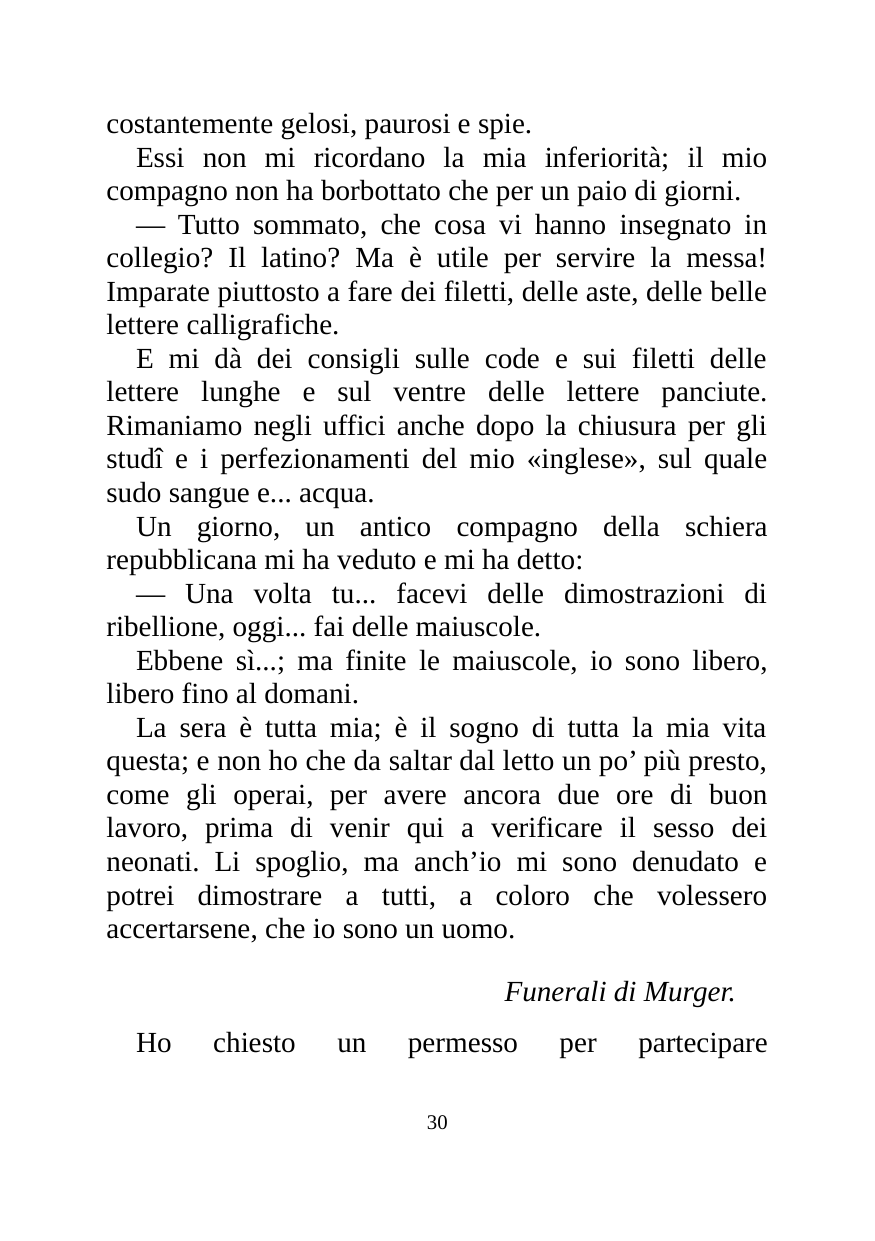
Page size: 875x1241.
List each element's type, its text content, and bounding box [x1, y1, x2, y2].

text Essi non mi ricordano la mia inferiorità; il mio compagno non ha borbottato che per un paio di giorni. [106, 140, 768, 207]
text Un giorno, un antico compagno della schiera repubblicana mi ha veduto e mi ha detto: [106, 509, 768, 576]
text E mi dà dei consigli sulle code e sui filetti delle lettere lunghe e sul ventre delle lettere panciute. Rimaniamo negli uffici anche dopo la chiusura per gli studî e i perfezionamenti del mio «inglese», sul quale sudo sangue e... acqua. [106, 341, 768, 509]
text — Una volta tu... facevi delle dimostrazioni di ribellione, oggi... fai delle maiuscole. [106, 576, 768, 643]
text — Tutto sommato, che cosa vi hanno insegnato in collegio? Il latino? Ma è utile per servire la messa! Imparate piuttosto a fare dei filetti, delle aste, delle belle lettere calligrafiche. [106, 207, 768, 341]
text costantemente gelosi, paurosi e spie. [106, 106, 768, 140]
text Ho chiesto un permesso per partecipare [106, 1026, 768, 1059]
text La sera è tutta mia; è il sogno di tutta la mia vita questa; e non ho che da saltar dal letto un po’ più presto, come gli operai, per avere ancora due ore di buon lavoro, prima di venir qui a verificare il sesso dei neonati. Li spoglio, ma anch’io mi sono denudato e potrei dimostrare a tutti, a coloro che volessero accertarsene, che io sono un uomo. [106, 710, 768, 945]
text Funerali di Murger. [106, 974, 738, 1008]
text Ebbene sì...; ma finite le maiuscole, io sono libero, libero fino al domani. [106, 643, 768, 710]
